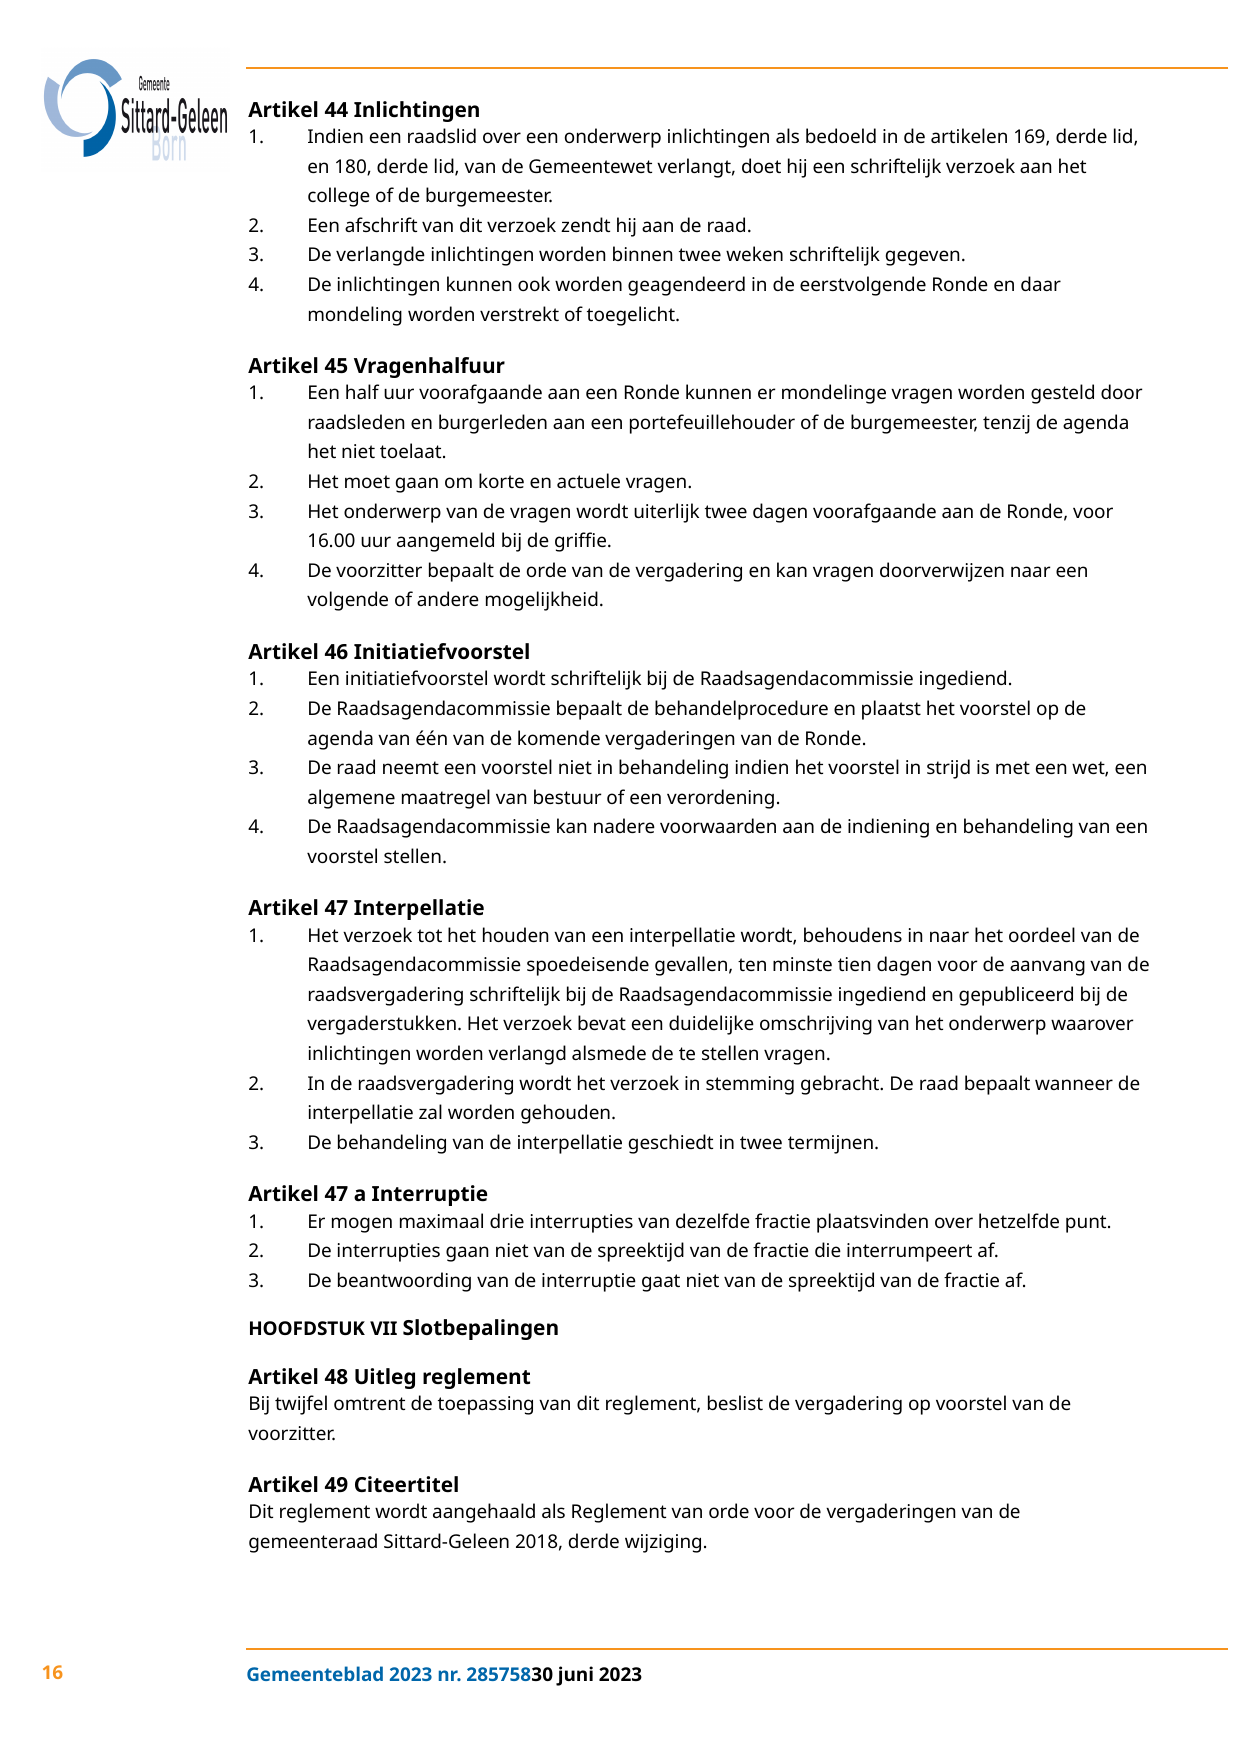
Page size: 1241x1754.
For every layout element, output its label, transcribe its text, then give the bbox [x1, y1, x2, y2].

list Er mogen maximaal drie interrupties van dezelfde fractie plaatsvinden over hetzelfde punt. [248, 1208, 1152, 1233]
text Artikel 49 Citeertitel [248, 1470, 1152, 1499]
text Bij twijfel omtrent de toepassing van dit reglement, beslist de vergadering op voorstel van de voorzitter. [248, 1390, 1152, 1446]
list Het onderwerp van de vragen wordt uiterlijk twee dagen voorafgaande aan de Ronde, voor 16.00 uur aangemeld bij de griffie. [248, 498, 1152, 553]
text HOOFDSTUK VII Slotbepalingen [248, 1313, 1152, 1341]
list Een initiatiefvoorstel wordt schriftelijk bij de Raadsagendacommissie ingediend. [248, 666, 1152, 691]
list De behandeling van de interpellatie geschiedt in twee termijnen. [248, 1129, 1152, 1155]
list In de raadsvergadering wordt het verzoek in stemming gebracht. De raad bepaalt wanneer de interpellatie zal worden gehouden. [248, 1070, 1152, 1125]
text Artikel 46 Initiatiefvoorstel [248, 637, 1152, 666]
list De inlichtingen kunnen ook worden geagendeerd in de eerstvolgende Ronde en daar mondeling worden verstrekt of toegelicht. [248, 271, 1152, 326]
list Een afschrift van dit verzoek zendt hij aan de raad. [248, 212, 1152, 238]
text Artikel 45 Vragenhalfuur [248, 351, 1152, 379]
list De verlangde inlichtingen worden binnen twee weken schriftelijk gegeven. [248, 242, 1152, 267]
picture [41, 47, 231, 172]
list Indien een raadslid over een onderwerp inlichtingen als bedoeld in de artikelen 169, derde lid, en 180, derde lid, van de Gemeentewet verlangt, doet hij een schriftelijk verzoek aan het college of de burgemeester. [248, 123, 1152, 208]
list De voorzitter bepaalt de orde van de vergadering en kan vragen doorverwijzen naar een volgende of andere mogelijkheid. [248, 557, 1152, 612]
list De beantwoording van de interruptie gaat niet van de spreektijd van de fractie af. [248, 1267, 1152, 1293]
text Artikel 44 Inlichtingen [248, 95, 1152, 123]
list De Raadsagendacommissie kan nadere voorwaarden aan de indiening en behandeling van een voorstel stellen. [248, 813, 1152, 869]
text Artikel 47 Interpellatie [248, 893, 1152, 922]
text Artikel 47 a Interruptie [248, 1179, 1152, 1208]
list De interrupties gaan niet van de spreektijd van de fractie die interrumpeert af. [248, 1237, 1152, 1263]
list Het verzoek tot het houden van een interpellatie wordt, behoudens in naar het oordeel van de Raadsagendacommissie spoedeisende gevallen, ten minste tien dagen voor de aanvang van de raadsvergadering schriftelijk bij de Raadsagendacommissie ingediend en gepubliceerd bij de vergaderstukken. Het verzoek bevat een duidelijke omschrijving van het onderwerp waarover inlichtingen worden verlangd alsmede de te stellen vragen. [248, 922, 1152, 1066]
list Een half uur voorafgaande aan een Ronde kunnen er mondelinge vragen worden gesteld door raadsleden en burgerleden aan een portefeuillehouder of de burgemeester, tenzij de agenda het niet toelaat. [248, 379, 1152, 464]
list De raad neemt een voorstel niet in behandeling indien het voorstel in strijd is met een wet, een algemene maatregel van bestuur of een verordening. [248, 754, 1152, 809]
list De Raadsagendacommissie bepaalt de behandelprocedure en plaatst het voorstel op de agenda van één van de komende vergaderingen van de Ronde. [248, 695, 1152, 750]
text Dit reglement wordt aangehaald als Reglement van orde voor de vergaderingen van de gemeenteraad Sittard-Geleen 2018, derde wijziging. [248, 1499, 1152, 1554]
text Artikel 48 Uitleg reglement [248, 1362, 1152, 1390]
list Het moet gaan om korte en actuele vragen. [248, 468, 1152, 494]
